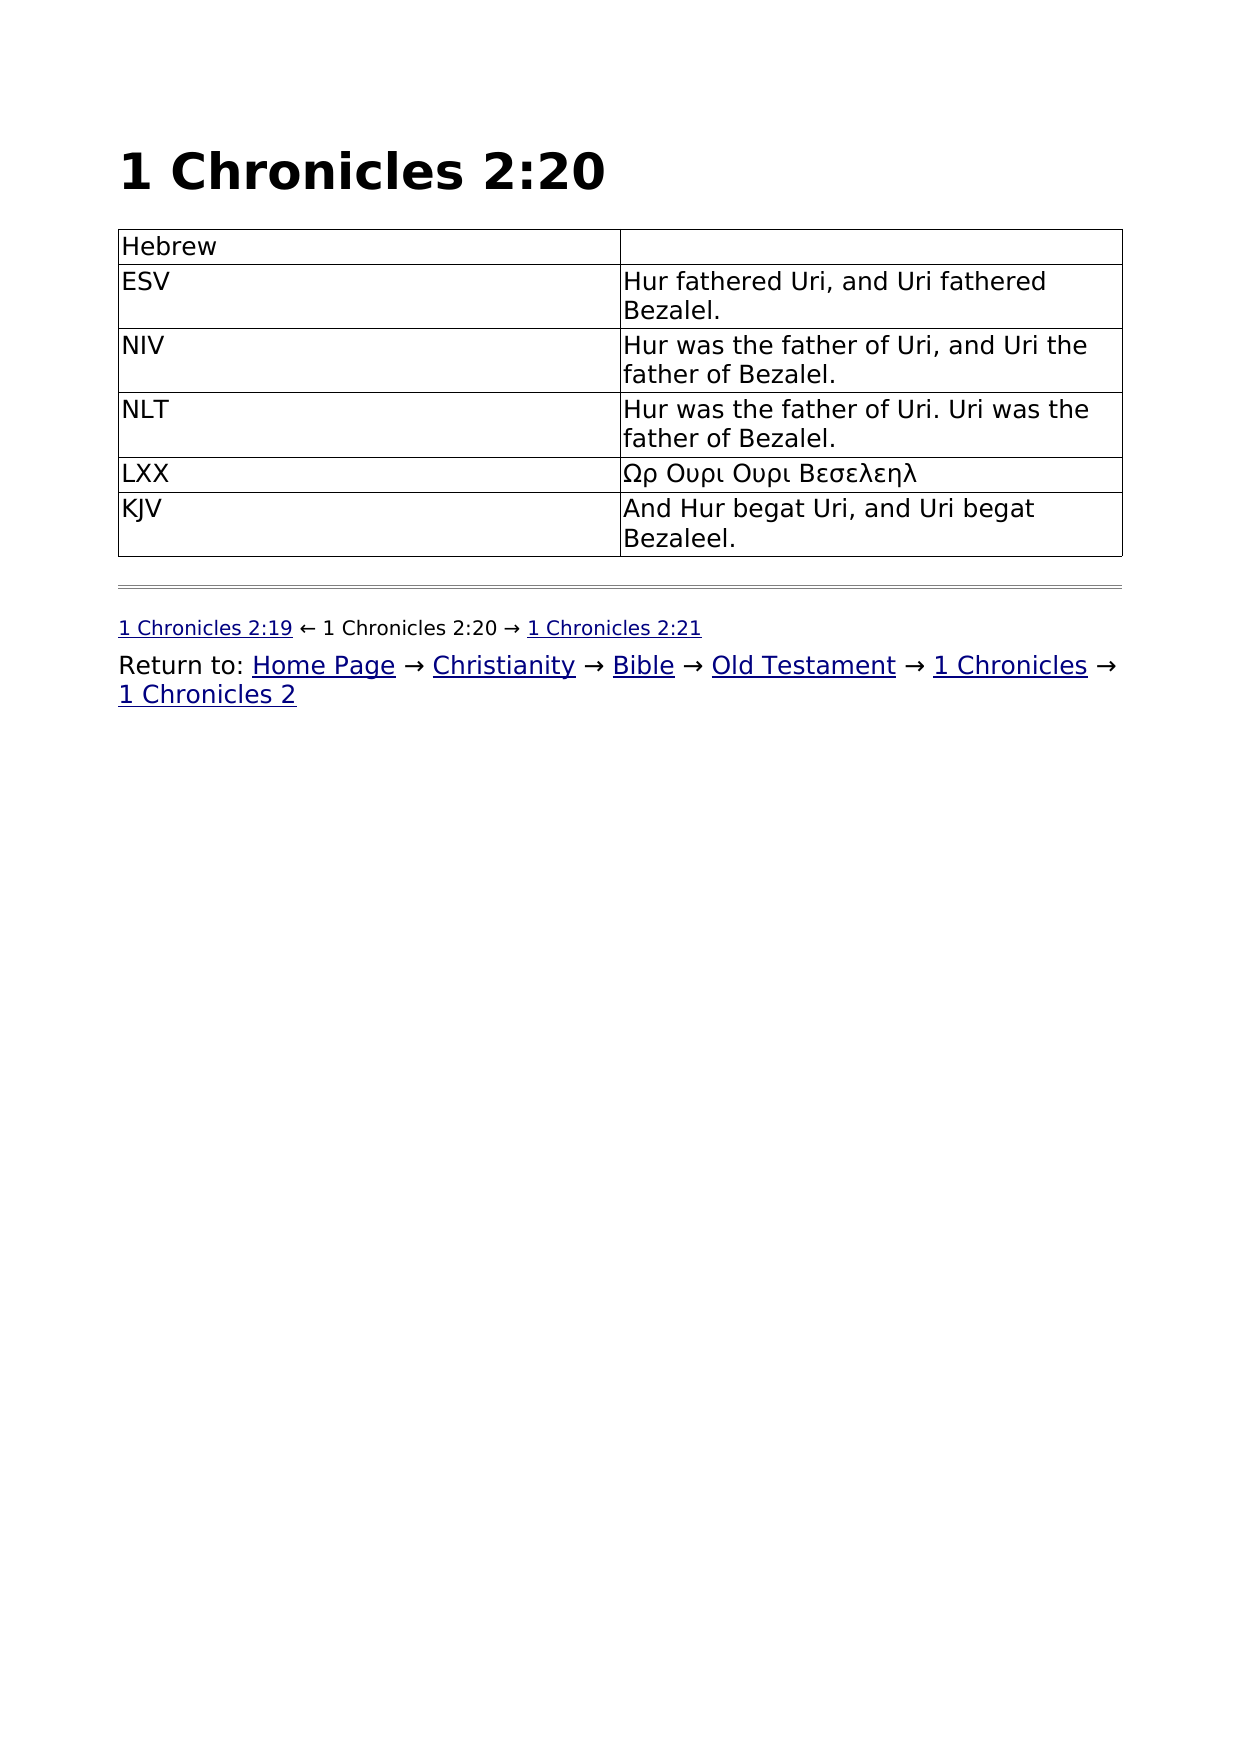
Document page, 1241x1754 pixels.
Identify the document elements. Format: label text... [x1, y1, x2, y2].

table_cell ESV [119, 265, 620, 328]
table_cell Hur was the father of Uri. Uri was the father of Bezalel. [621, 393, 1122, 457]
table_header [621, 230, 1122, 264]
table_cell LXX [119, 458, 620, 492]
table_cell Ωρ Ουρι Ουρι Βεσελεηλ [621, 458, 1122, 492]
table_cell NIV [119, 329, 620, 392]
table_cell Hur was the father of Uri, and Uri the father of Bezalel. [621, 329, 1122, 392]
table_cell KJV [119, 493, 620, 556]
subtitle 1 Chronicles 2:20 [118, 143, 1122, 201]
text Return to: Home Page → Christianity → Bible → Old Testament → 1 Chronicles → 1 Chronicles 2 [118, 651, 1122, 709]
table_cell Hur fathered Uri, and Uri fathered Bezalel. [621, 265, 1122, 328]
table_header Hebrew [119, 230, 620, 264]
table_cell NLT [119, 393, 620, 457]
table_cell And Hur begat Uri, and Uri begat Bezaleel. [621, 493, 1122, 556]
text 1 Chronicles 2:19 ← 1 Chronicles 2:20 → 1 Chronicles 2:21 [118, 617, 1122, 651]
